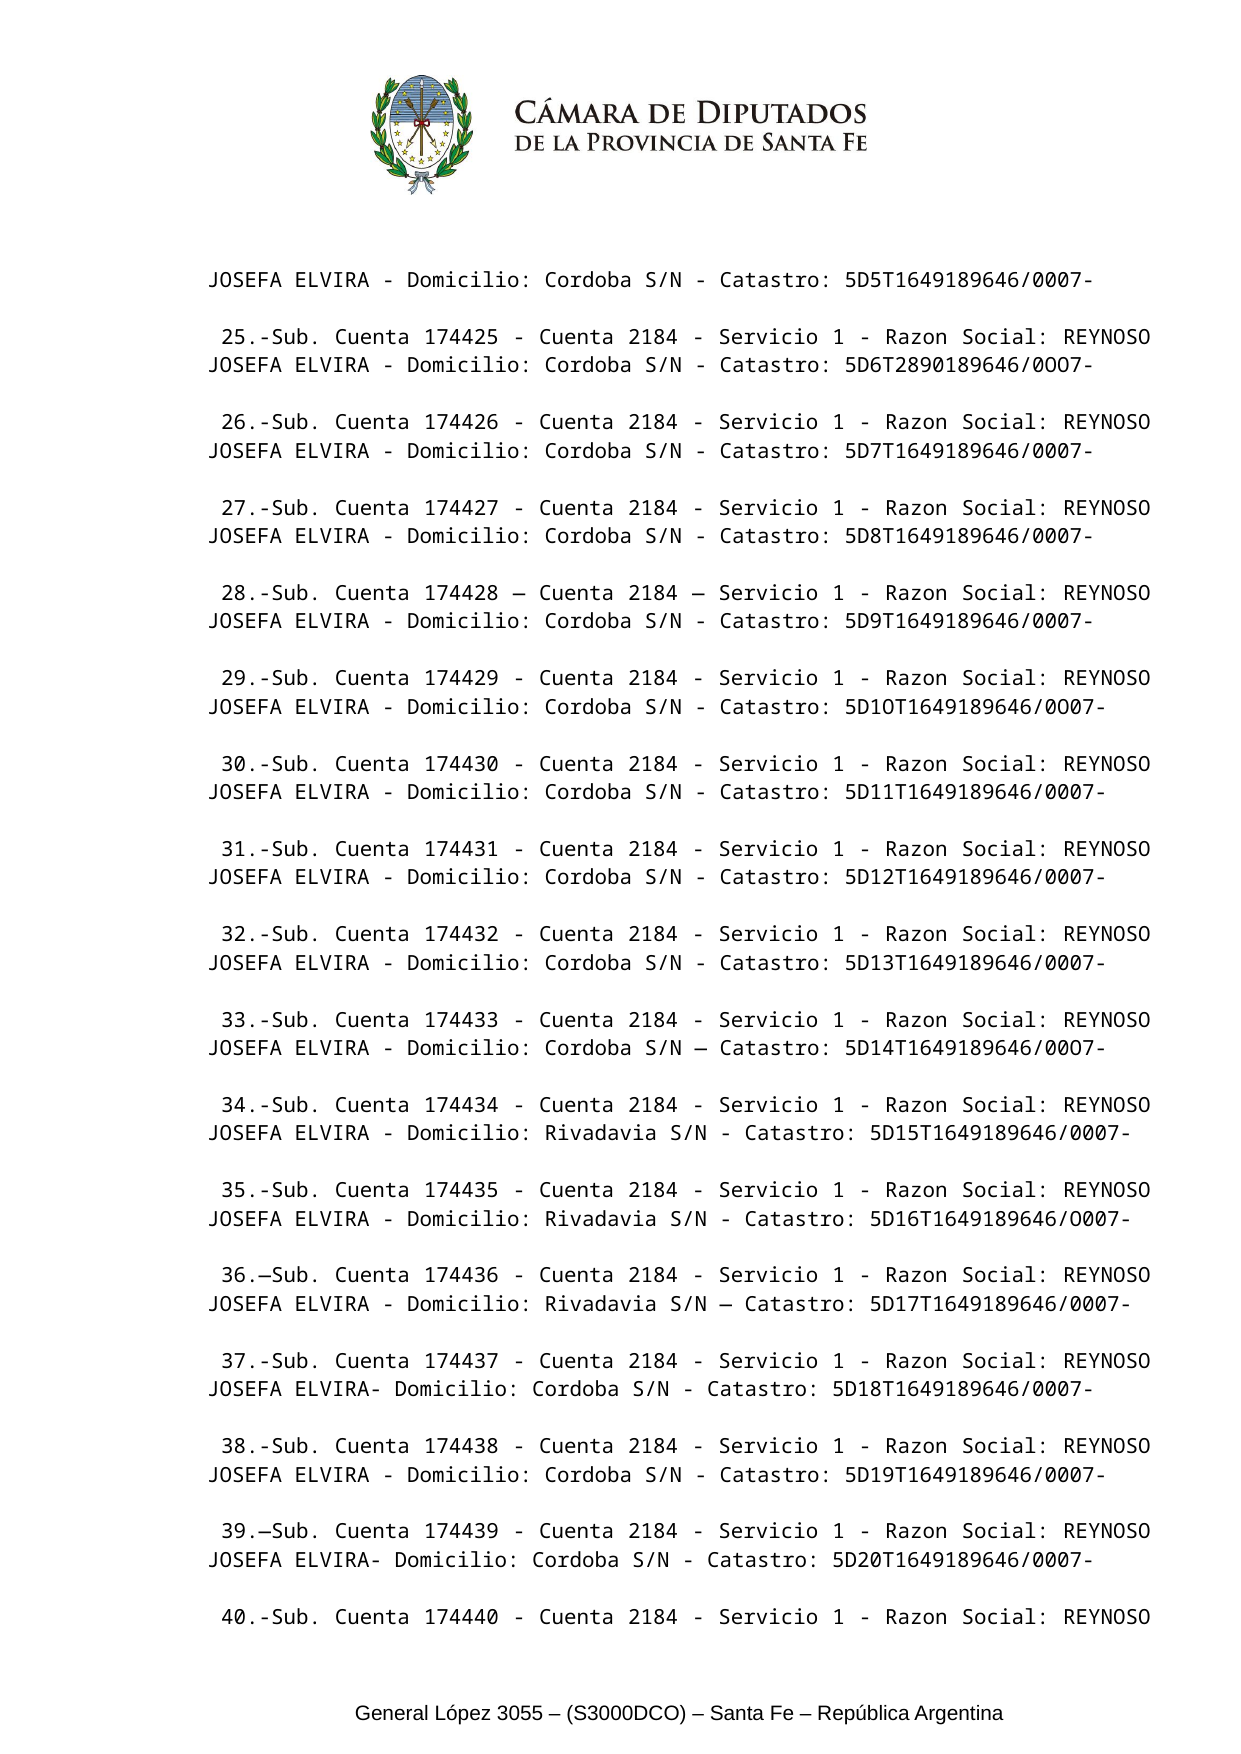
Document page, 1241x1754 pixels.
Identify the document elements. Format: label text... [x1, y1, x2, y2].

text 35.-Sub. Cuenta 174435 - Cuenta 2184 - Servicio 1 - Razon Social: REYNOSO JOSEFA ELVIRA - Domicilio: Rivadavia S/N - Catastro: 5D16T1649189646/O007- [207, 1175, 1152, 1232]
text 32.-Sub. Cuenta 174432 - Cuenta 2184 - Servicio 1 - Razon Social: REYNOSO JOSEFA ELVIRA - Domicilio: Cordoba S/N - Catastro: 5D13T1649189646/0007- [207, 919, 1152, 976]
text 40.-Sub. Cuenta 174440 - Cuenta 2184 - Servicio 1 - Razon Social: REYNOSO [207, 1602, 1152, 1630]
text 26.-Sub. Cuenta 174426 - Cuenta 2184 - Servicio 1 - Razon Social: REYNOSO JOSEFA ELVIRA - Domicilio: Cordoba S/N - Catastro: 5D7T1649189646/0007- [207, 407, 1152, 464]
text JOSEFA ELVIRA - Domicilio: Cordoba S/N - Catastro: 5D5T1649189646/0007- [207, 265, 1152, 294]
text 38.-Sub. Cuenta 174438 - Cuenta 2184 - Servicio 1 - Razon Social: REYNOSO JOSEFA ELVIRA - Domicilio: Cordoba S/N - Catastro: 5D19T1649189646/0007- [207, 1431, 1152, 1488]
picture [370, 75, 867, 199]
text 36.—Sub. Cuenta 174436 - Cuenta 2184 - Servicio 1 - Razon Social: REYNOSO JOSEFA ELVIRA - Domicilio: Rivadavia S/N — Catastro: 5D17T1649189646/0007- [207, 1261, 1152, 1317]
text 25.-Sub. Cuenta 174425 - Cuenta 2184 - Servicio 1 - Razon Social: REYNOSO JOSEFA ELVIRA - Domicilio: Cordoba S/N - Catastro: 5D6T2890189646/0OO7- [207, 322, 1152, 379]
text 34.-Sub. Cuenta 174434 - Cuenta 2184 - Servicio 1 - Razon Social: REYNOSO JOSEFA ELVIRA - Domicilio: Rivadavia S/N - Catastro: 5D15T1649189646/0007- [207, 1090, 1152, 1147]
text 31.-Sub. Cuenta 174431 - Cuenta 2184 - Servicio 1 - Razon Social: REYNOSO JOSEFA ELVIRA - Domicilio: Cordoba S/N - Catastro: 5D12T1649189646/0007- [207, 834, 1152, 891]
text 33.-Sub. Cuenta 174433 - Cuenta 2184 - Servicio 1 - Razon Social: REYNOSO JOSEFA ELVIRA - Domicilio: Cordoba S/N — Catastro: 5D14T1649189646/00O7- [207, 1005, 1152, 1062]
text 30.-Sub. Cuenta 174430 - Cuenta 2184 - Servicio 1 - Razon Social: REYNOSO JOSEFA ELVIRA - Domicilio: Cordoba S/N - Catastro: 5D11T1649189646/0007- [207, 749, 1152, 806]
text 27.-Sub. Cuenta 174427 - Cuenta 2184 - Servicio 1 - Razon Social: REYNOSO JOSEFA ELVIRA - Domicilio: Cordoba S/N - Catastro: 5D8T1649189646/0007- [207, 493, 1152, 550]
text 37.-Sub. Cuenta 174437 - Cuenta 2184 - Servicio 1 - Razon Social: REYNOSO JOSEFA ELVIRA- Domicilio: Cordoba S/N - Catastro: 5D18T1649189646/0007- [207, 1346, 1152, 1403]
text 29.-Sub. Cuenta 174429 - Cuenta 2184 - Servicio 1 - Razon Social: REYNOSO JOSEFA ELVIRA - Domicilio: Cordoba S/N - Catastro: 5D1OT1649189646/0O07- [207, 663, 1152, 720]
text 28.-Sub. Cuenta 174428 — Cuenta 2184 — Servicio 1 - Razon Social: REYNOSO JOSEFA ELVIRA - Domicilio: Cordoba S/N - Catastro: 5D9T1649189646/0007- [207, 578, 1152, 635]
text 39.—Sub. Cuenta 174439 - Cuenta 2184 - Servicio 1 - Razon Social: REYNOSO JOSEFA ELVIRA- Domicilio: Cordoba S/N - Catastro: 5D20T1649189646/0007- [207, 1517, 1152, 1573]
